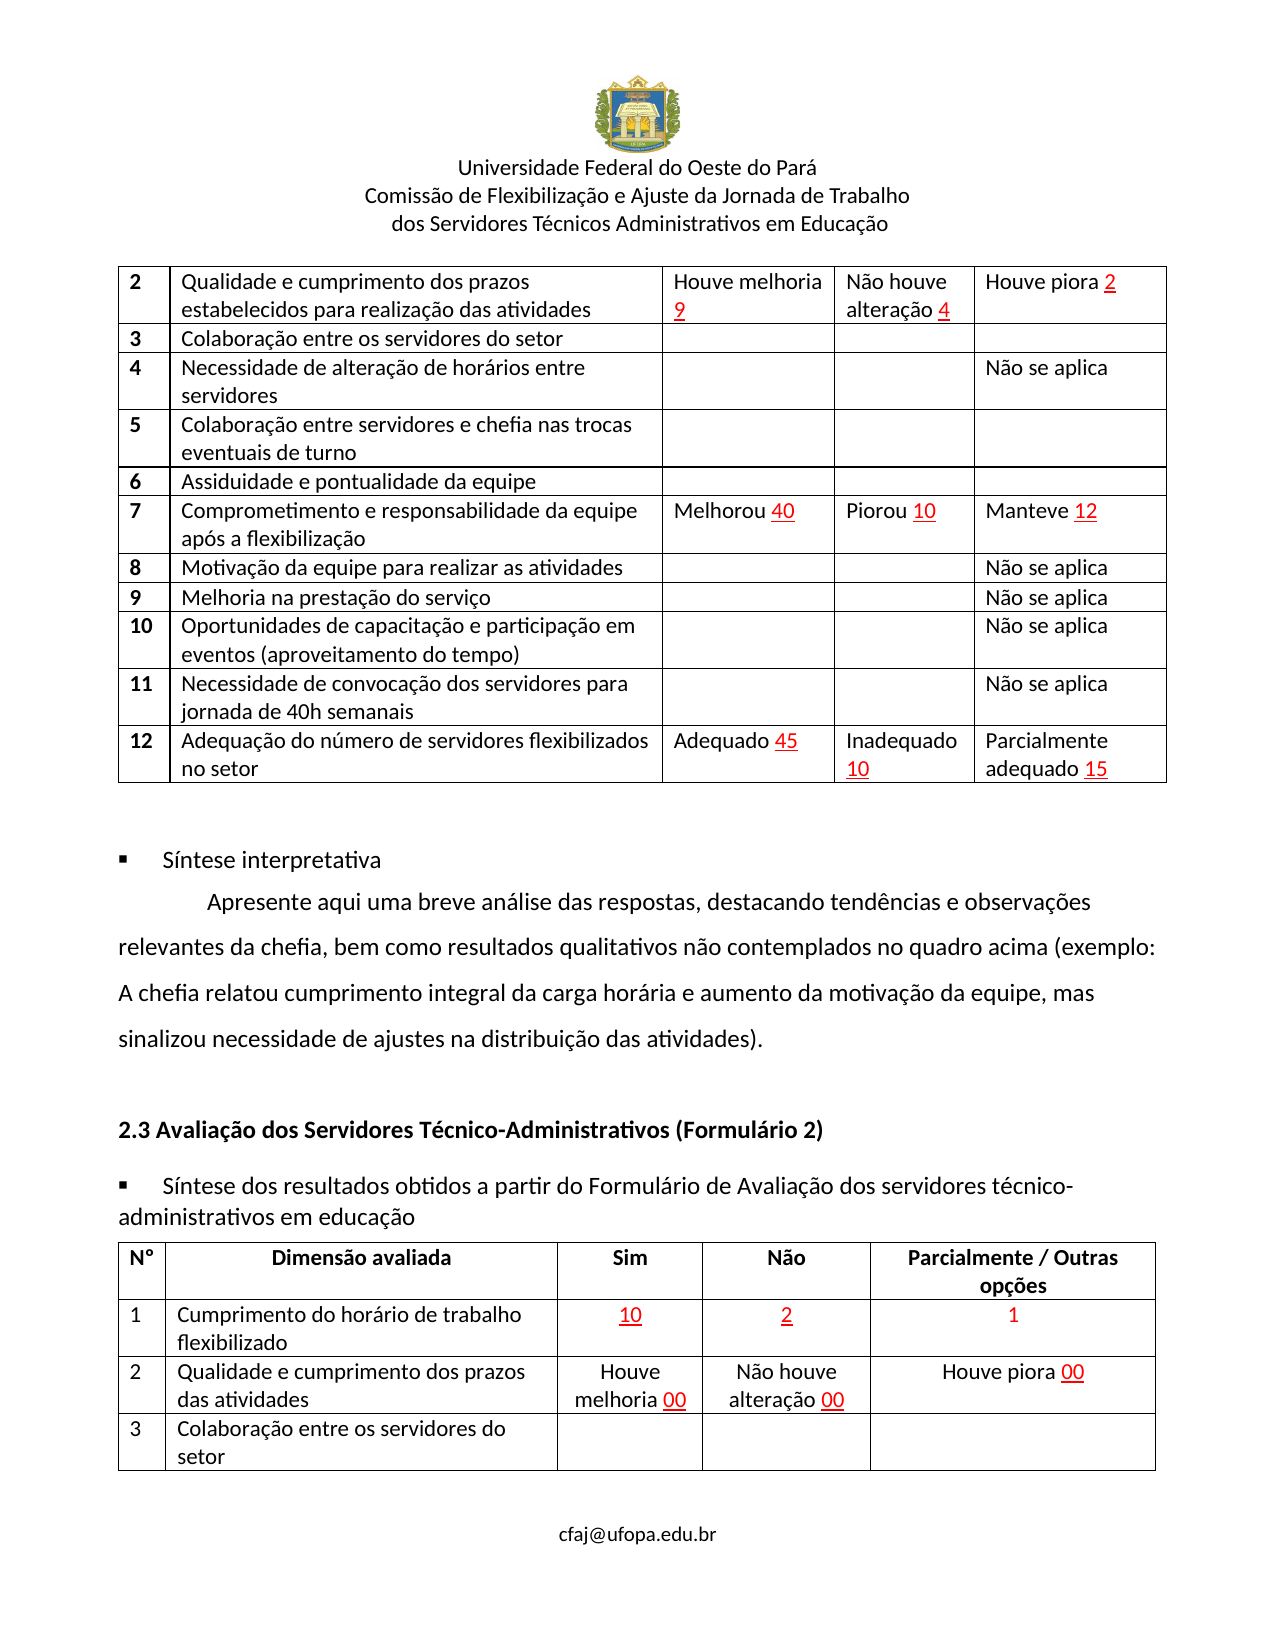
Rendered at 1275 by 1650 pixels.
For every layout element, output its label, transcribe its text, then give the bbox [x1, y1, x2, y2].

table_cell Necessidade de convocação dos servidores para jornada de 40h semanais [171, 669, 662, 725]
table_cell Melhoria na prestação do serviço [171, 583, 662, 611]
table_cell Houve melhoria 9 [663, 267, 834, 323]
table_cell [975, 324, 1166, 352]
table_cell [703, 1414, 870, 1470]
table_cell [835, 353, 974, 409]
table_cell Parcialmente adequado 15 [975, 726, 1166, 782]
table_cell Não se aplica [975, 612, 1166, 668]
table_cell Não se aplica [975, 669, 1166, 725]
table_cell Qualidade e cumprimento dos prazos estabelecidos para realização das atividades [171, 267, 662, 323]
list Síntese interpretativa [117, 845, 1157, 875]
table_cell 6 [119, 468, 169, 495]
table_cell Piorou 10 [835, 496, 974, 552]
table_cell [975, 410, 1166, 466]
table_cell [835, 612, 974, 668]
table_cell Não se aplica [975, 583, 1166, 611]
table_cell Não houve alteração 00 [703, 1357, 870, 1413]
table_cell 2 [119, 1357, 165, 1413]
table_cell Houve piora 2 [975, 267, 1166, 323]
table_cell 1 [871, 1300, 1155, 1356]
table_header Nº [119, 1243, 165, 1299]
table_cell 10 [558, 1300, 702, 1356]
table_cell [835, 324, 974, 352]
table_cell Qualidade e cumprimento dos prazos das atividades [166, 1357, 557, 1413]
table_cell Comprometimento e responsabilidade da equipe após a flexibilização [171, 496, 662, 552]
table_cell Não houve alteração 4 [835, 267, 974, 323]
table_cell [558, 1414, 702, 1470]
table_cell Colaboração entre os servidores do setor [171, 324, 662, 352]
table_cell Manteve 12 [975, 496, 1166, 552]
table_cell 3 [119, 324, 169, 352]
table_cell 4 [119, 353, 169, 409]
table_cell [663, 583, 834, 611]
table_cell [835, 669, 974, 725]
table_cell Adequação do número de servidores flexibilizados no setor [171, 726, 662, 782]
table_cell [835, 468, 974, 495]
table_cell 10 [119, 612, 169, 668]
table_cell Cumprimento do horário de trabalho flexibilizado [166, 1300, 557, 1356]
table_cell 12 [119, 726, 169, 782]
list Síntese dos resultados obtidos a partir do Formulário de Avaliação dos servidores técnico-administrativos em educação [117, 1170, 1157, 1231]
table_cell [663, 353, 834, 409]
table_cell 9 [119, 583, 169, 611]
table_cell Colaboração entre os servidores do setor [166, 1414, 557, 1470]
table_cell 2 [703, 1300, 870, 1356]
table_cell 5 [119, 410, 169, 466]
table_cell Não se aplica [975, 353, 1166, 409]
table_cell [663, 468, 834, 495]
table_cell [871, 1414, 1155, 1470]
table_header Sim [558, 1243, 702, 1299]
table_cell 7 [119, 496, 169, 552]
table_cell 2 [119, 267, 169, 323]
table_header Parcialmente / Outras opções [871, 1243, 1155, 1299]
table_cell 8 [119, 554, 169, 582]
table_cell Oportunidades de capacitação e participação em eventos (aproveitamento do tempo) [171, 612, 662, 668]
table_cell 1 [119, 1300, 165, 1356]
table_cell [835, 410, 974, 466]
table_cell 11 [119, 669, 169, 725]
table_cell [663, 410, 834, 466]
table_cell Necessidade de alteração de horários entre servidores [171, 353, 662, 409]
table_header Não [703, 1243, 870, 1299]
table_cell Não se aplica [975, 554, 1166, 582]
table_cell [835, 583, 974, 611]
table_header Dimensão avaliada [166, 1243, 557, 1299]
table_cell [975, 468, 1166, 495]
table_cell [663, 612, 834, 668]
table_cell Colaboração entre servidores e chefia nas trocas eventuais de turno [171, 410, 662, 466]
table_cell [663, 554, 834, 582]
table_cell [663, 324, 834, 352]
table_cell [835, 554, 974, 582]
text 2.3 Avaliação dos Servidores Técnico-Administrativos (Formulário 2) [118, 1114, 1157, 1145]
table_cell Motivação da equipe para realizar as atividades [171, 554, 662, 582]
table_cell Houve melhoria 00 [558, 1357, 702, 1413]
list Apresente aqui uma breve análise das respostas, destacando tendências e observações relevantes da chefia, bem como resultados qualitativos não contemplados no quadro acima (exemplo: A chefia relatou cumprimento integral da carga horária e aumento da motivação da equipe, mas sinalizou necessidade de ajustes na distribuição das atividades). [118, 886, 1157, 1053]
table_cell Melhorou 40 [663, 496, 834, 552]
table_cell [663, 669, 834, 725]
table_cell Houve piora 00 [871, 1357, 1155, 1413]
table_cell Assiduidade e pontualidade da equipe [171, 468, 662, 495]
table_cell Adequado 45 [663, 726, 834, 782]
table_cell Inadequado 10 [835, 726, 974, 782]
table_cell 3 [119, 1414, 165, 1470]
